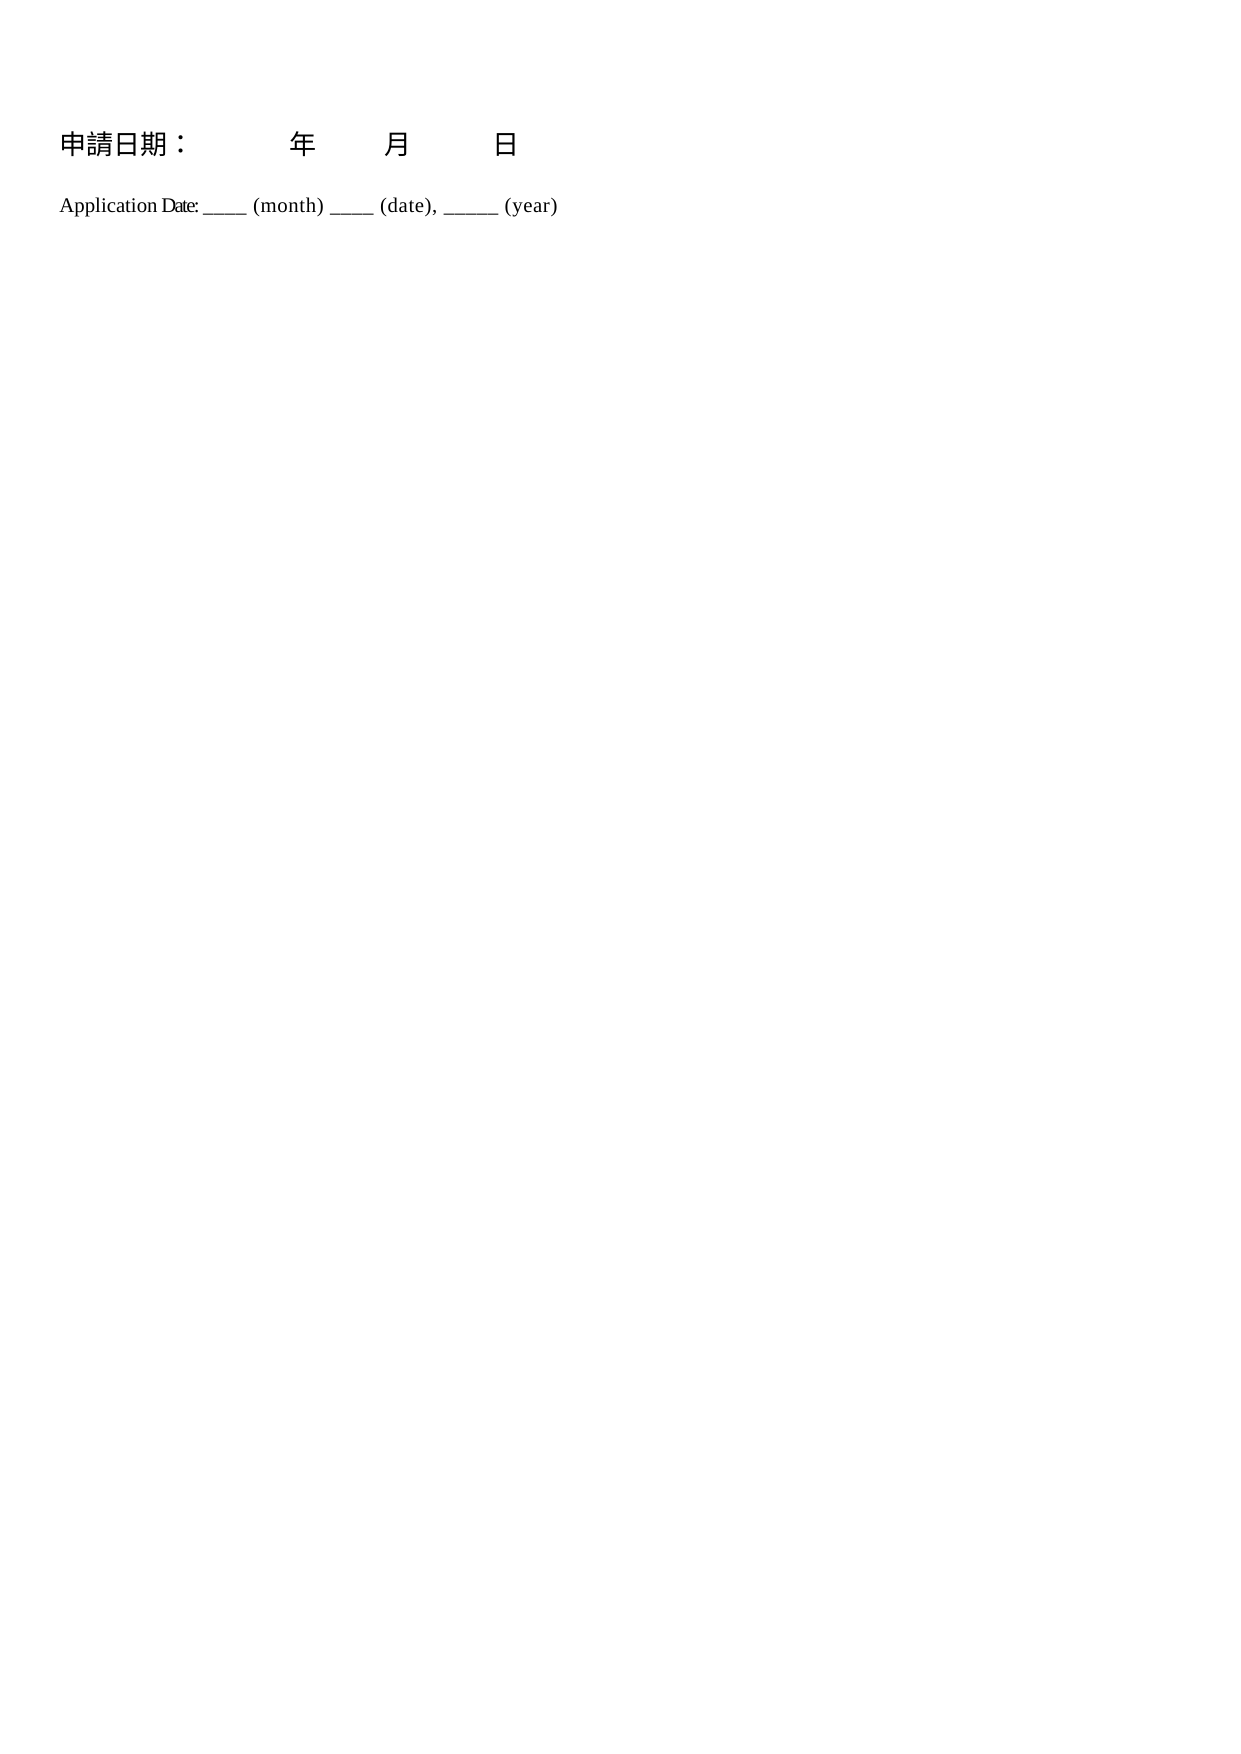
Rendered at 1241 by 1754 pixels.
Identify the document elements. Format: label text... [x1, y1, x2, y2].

text Application Date: ____ (month) ____ (date), _____ (year) [59, 164, 1181, 226]
text 申請日期： 年 月 日 [59, 101, 1181, 164]
